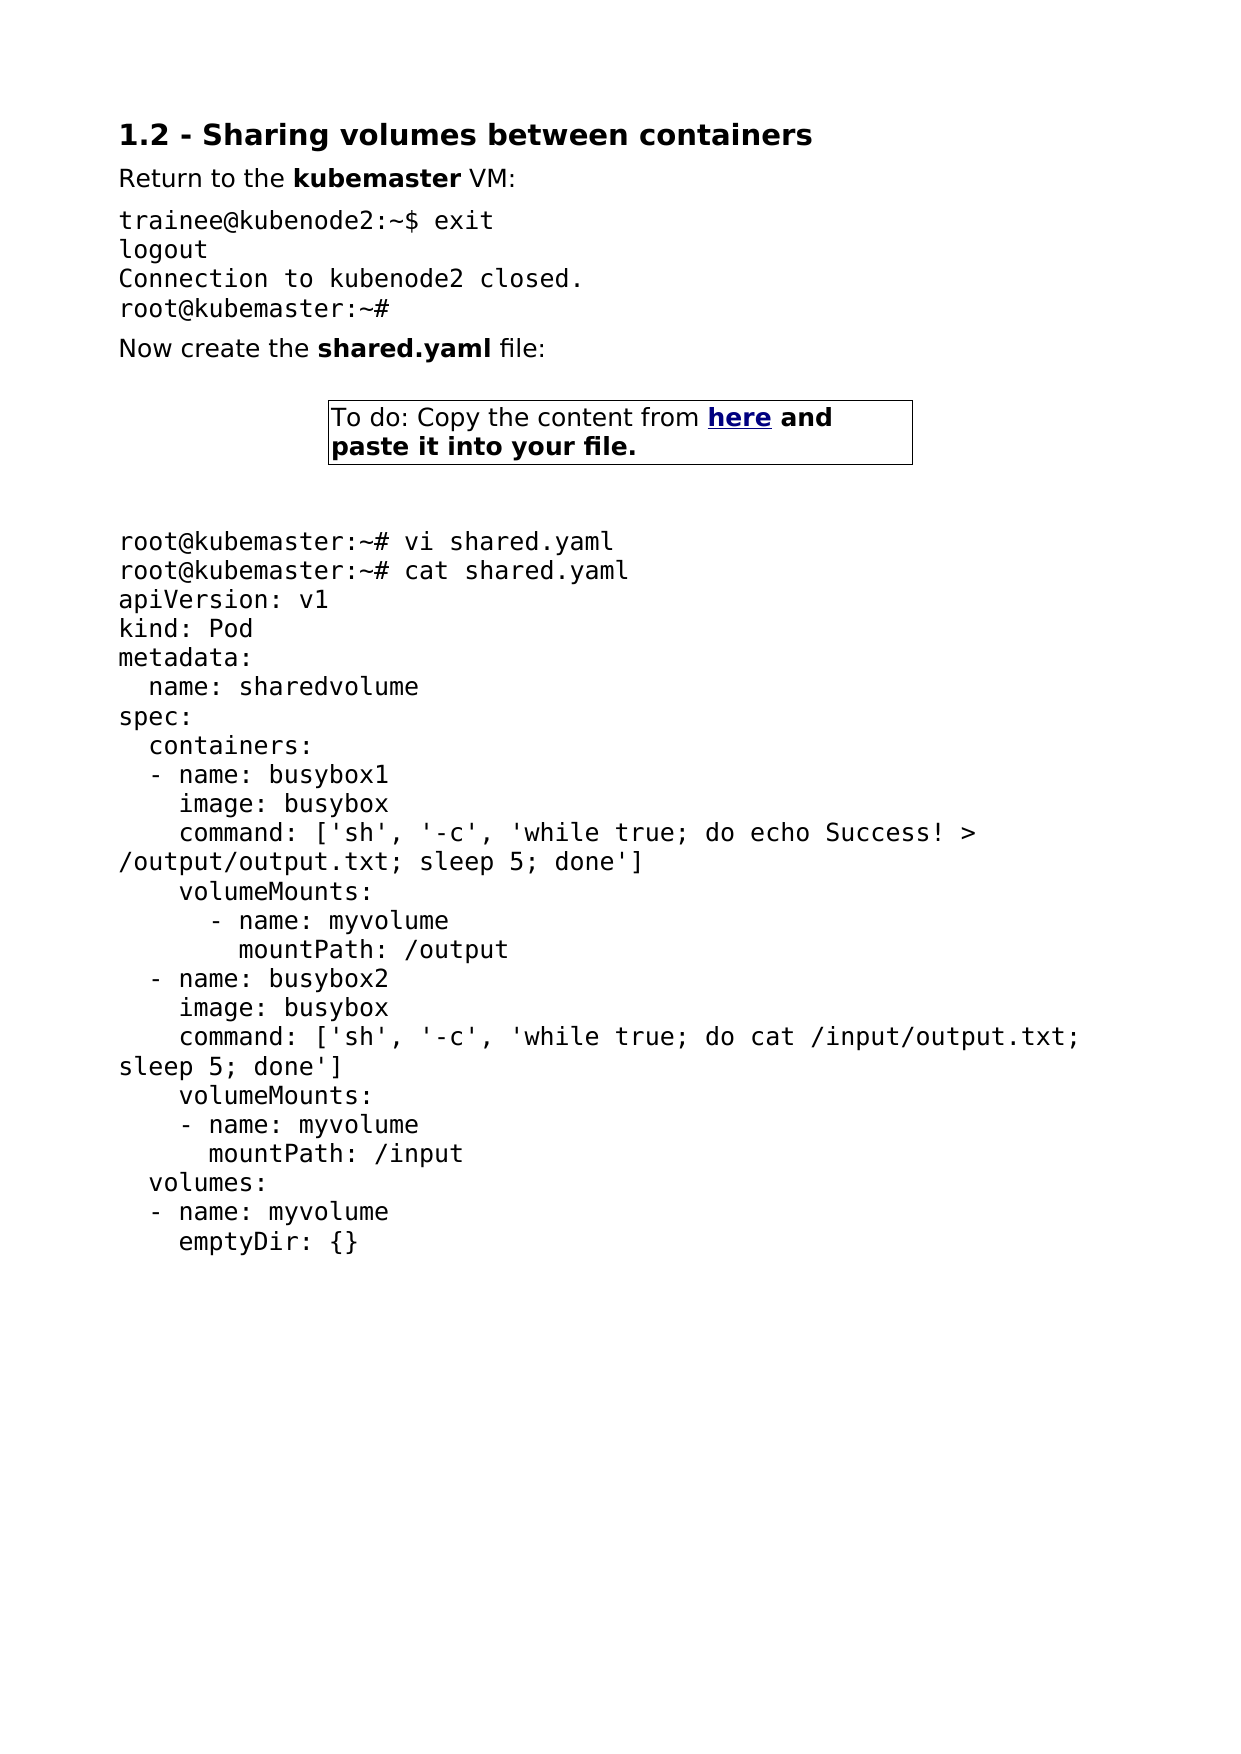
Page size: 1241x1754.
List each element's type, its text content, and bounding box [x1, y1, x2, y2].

text trainee@kubenode2:~$ exit logout Connection to kubenode2 closed. root@kubemaster:~# [118, 206, 1122, 323]
subtitle 1.2 - Sharing volumes between containers [118, 118, 1122, 152]
text Return to the kubemaster VM: [118, 164, 1122, 194]
text root@kubemaster:~# vi shared.yaml root@kubemaster:~# cat shared.yaml apiVersion: v1 kind: Pod metadata: name: sharedvolume spec: containers: - name: busybox1 image: busybox command: ['sh', '-c', 'while true; do echo Success! > /output/output.txt; sleep 5; done'] volumeMounts: - name: myvolume mountPath: /output - name: busybox2 image: busybox command: ['sh', '-c', 'while true; do cat /input/output.txt; sleep 5; done'] volumeMounts: - name: myvolume mountPath: /input volumes: - name: myvolume emptyDir: {} [118, 527, 1122, 1256]
table_header To do: Copy the content from here and paste it into your file. [329, 401, 912, 464]
text Now create the shared.yaml file: [118, 335, 1122, 364]
